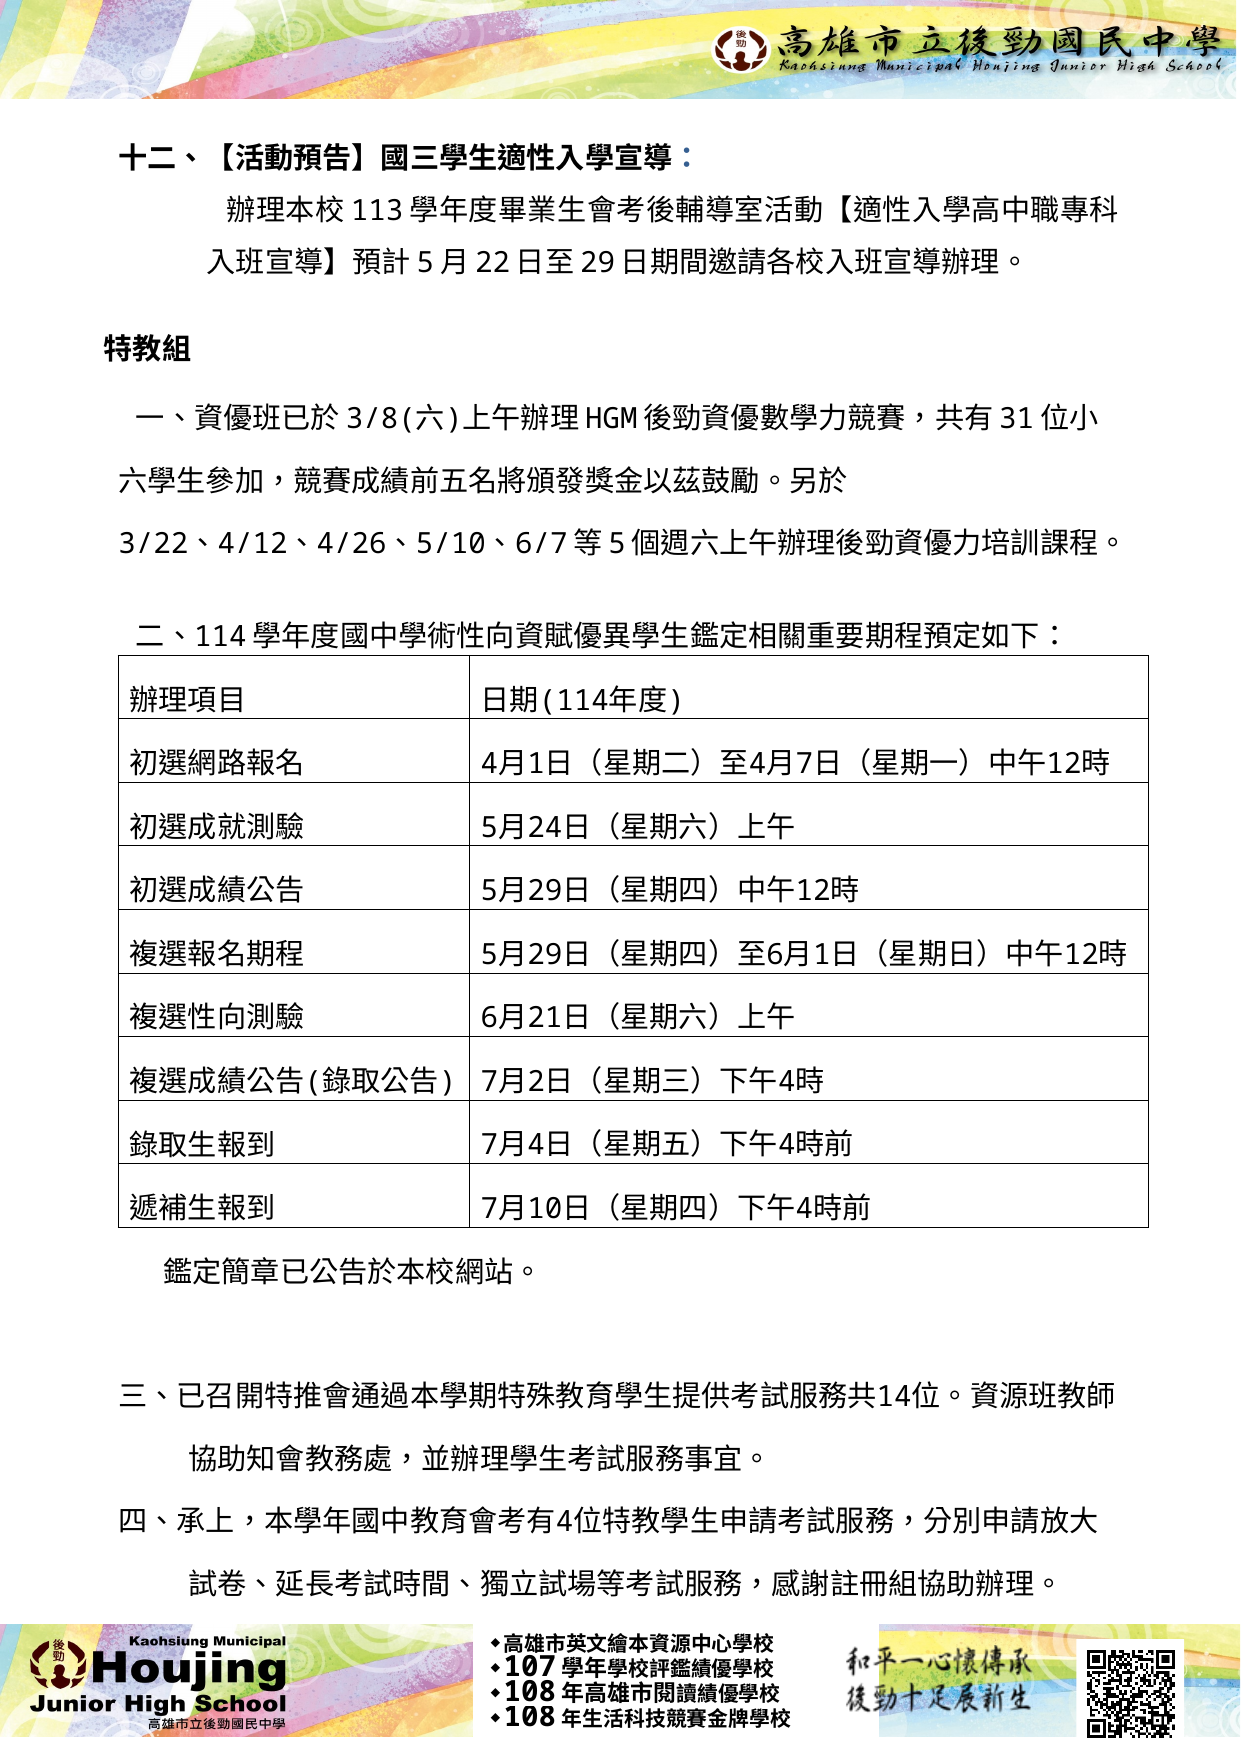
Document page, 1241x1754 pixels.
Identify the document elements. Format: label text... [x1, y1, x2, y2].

text 二、114學年度國中學術性向資賦優異學生鑑定相關重要期程預定如下： [118, 592, 1122, 655]
table_cell 初選成績公告 [119, 846, 469, 909]
table_cell 複選成績公告(錄取公告) [119, 1037, 469, 1099]
table_cell 6月21日（星期六）上午 [470, 974, 1148, 1036]
table_header 日期(114年度) [470, 656, 1148, 718]
table_cell 5月29日（星期四）至6月1日（星期日）中午12時 [470, 910, 1148, 972]
text 三、已召開特推會通過本學期特殊教育學生提供考試服務共14位。資源班教師 協助知會教務處，並辦理學生考試服務事宜。 四、承上，本學年國中教育會考有4位特教學生申請考試服務，分別申請放大 試卷、延長考試時間、獨立試場等考試服務，感謝註冊組協助辦理。 [118, 1353, 1122, 1603]
table_cell 錄取生報到 [119, 1101, 469, 1163]
text 十二、【活動預告】國三學生適性入學宣導： [118, 127, 1120, 179]
table_cell 5月29日（星期四）中午12時 [470, 846, 1148, 909]
table_cell 複選性向測驗 [119, 974, 469, 1036]
table_cell 初選網路報名 [119, 719, 469, 782]
table_cell 遞補生報到 [119, 1164, 469, 1227]
text 一、資優班已於3/8(六)上午辦理HGM後勁資優數學力競賽，共有31位小六學生參加，競賽成績前五名將頒發獎金以茲鼓勵。另於3/22、4/12、4/26、5/10、6/7等5個週六上午辦理後勁資優力培訓課程。 [118, 374, 1122, 562]
table_cell 初選成就測驗 [119, 783, 469, 845]
text 辦理本校113學年度畢業生會考後輔導室活動【適性入學高中職專科入班宣導】預計5月22日至29日期間邀請各校入班宣導辦理。 [118, 179, 1120, 283]
table_cell 複選報名期程 [119, 910, 469, 972]
table_header 辦理項目 [119, 656, 469, 718]
table_cell 4月1日（星期二）至4月7日（星期一）中午12時 [470, 719, 1148, 782]
table_cell 7月2日（星期三）下午4時 [470, 1037, 1148, 1099]
table_cell 5月24日（星期六）上午 [470, 783, 1148, 845]
text 鑑定簡章已公告於本校網站。 [118, 1228, 1122, 1290]
table_cell 7月10日（星期四）下午4時前 [470, 1164, 1148, 1227]
table_cell 7月4日（星期五）下午4時前 [470, 1101, 1148, 1163]
text 特教組 [103, 326, 1120, 368]
